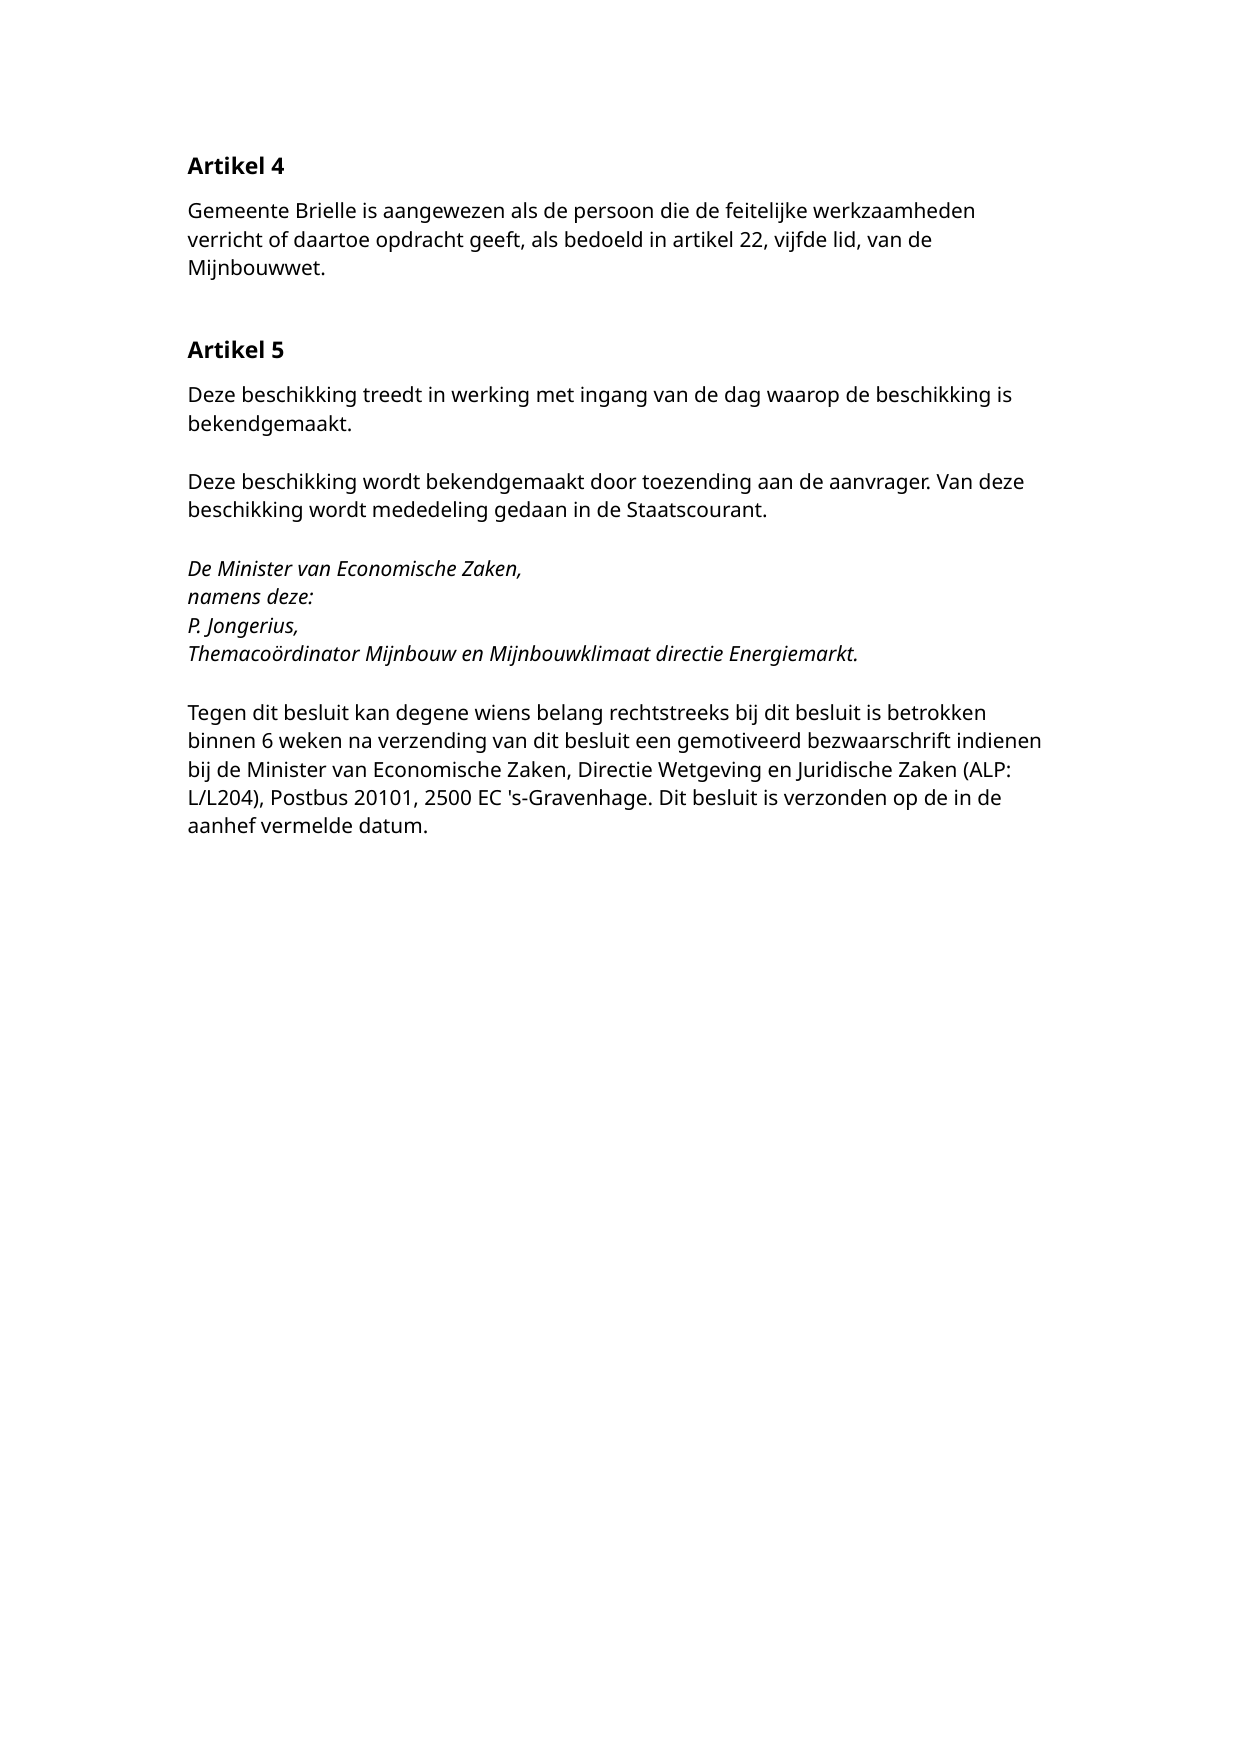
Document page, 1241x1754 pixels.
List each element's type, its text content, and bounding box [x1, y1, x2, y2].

text P. Jongerius, [187, 611, 1053, 639]
text Gemeente Brielle is aangewezen als de persoon die de feitelijke werkzaamheden verricht of daartoe opdracht geeft, als bedoeld in artikel 22, vijfde lid, van de Mijnbouwwet. [187, 196, 1053, 282]
subtitle Artikel 5 [187, 334, 1053, 365]
text Deze beschikking treedt in werking met ingang van de dag waarop de beschikking is bekendgemaakt. [187, 380, 1053, 437]
text namens deze: [187, 582, 1053, 611]
text De Minister van Economische Zaken, [187, 554, 1053, 582]
subtitle Artikel 4 [187, 150, 1053, 181]
text Tegen dit besluit kan degene wiens belang rechtstreeks bij dit besluit is betrokken binnen 6 weken na verzending van dit besluit een gemotiveerd bezwaarschrift indienen bij de Minister van Economische Zaken, Directie Wetgeving en Juridische Zaken (ALP: L/L204), Postbus 20101, 2500 EC 's-Gravenhage. Dit besluit is verzonden op de in de aanhef vermelde datum. [187, 698, 1053, 840]
text Deze beschikking wordt bekendgemaakt door toezending aan de aanvrager. Van deze beschikking wordt mededeling gedaan in de Staatscourant. [187, 467, 1053, 524]
text Themacoördinator Mijnbouw en Mijnbouwklimaat directie Energiemarkt. [187, 639, 1053, 668]
